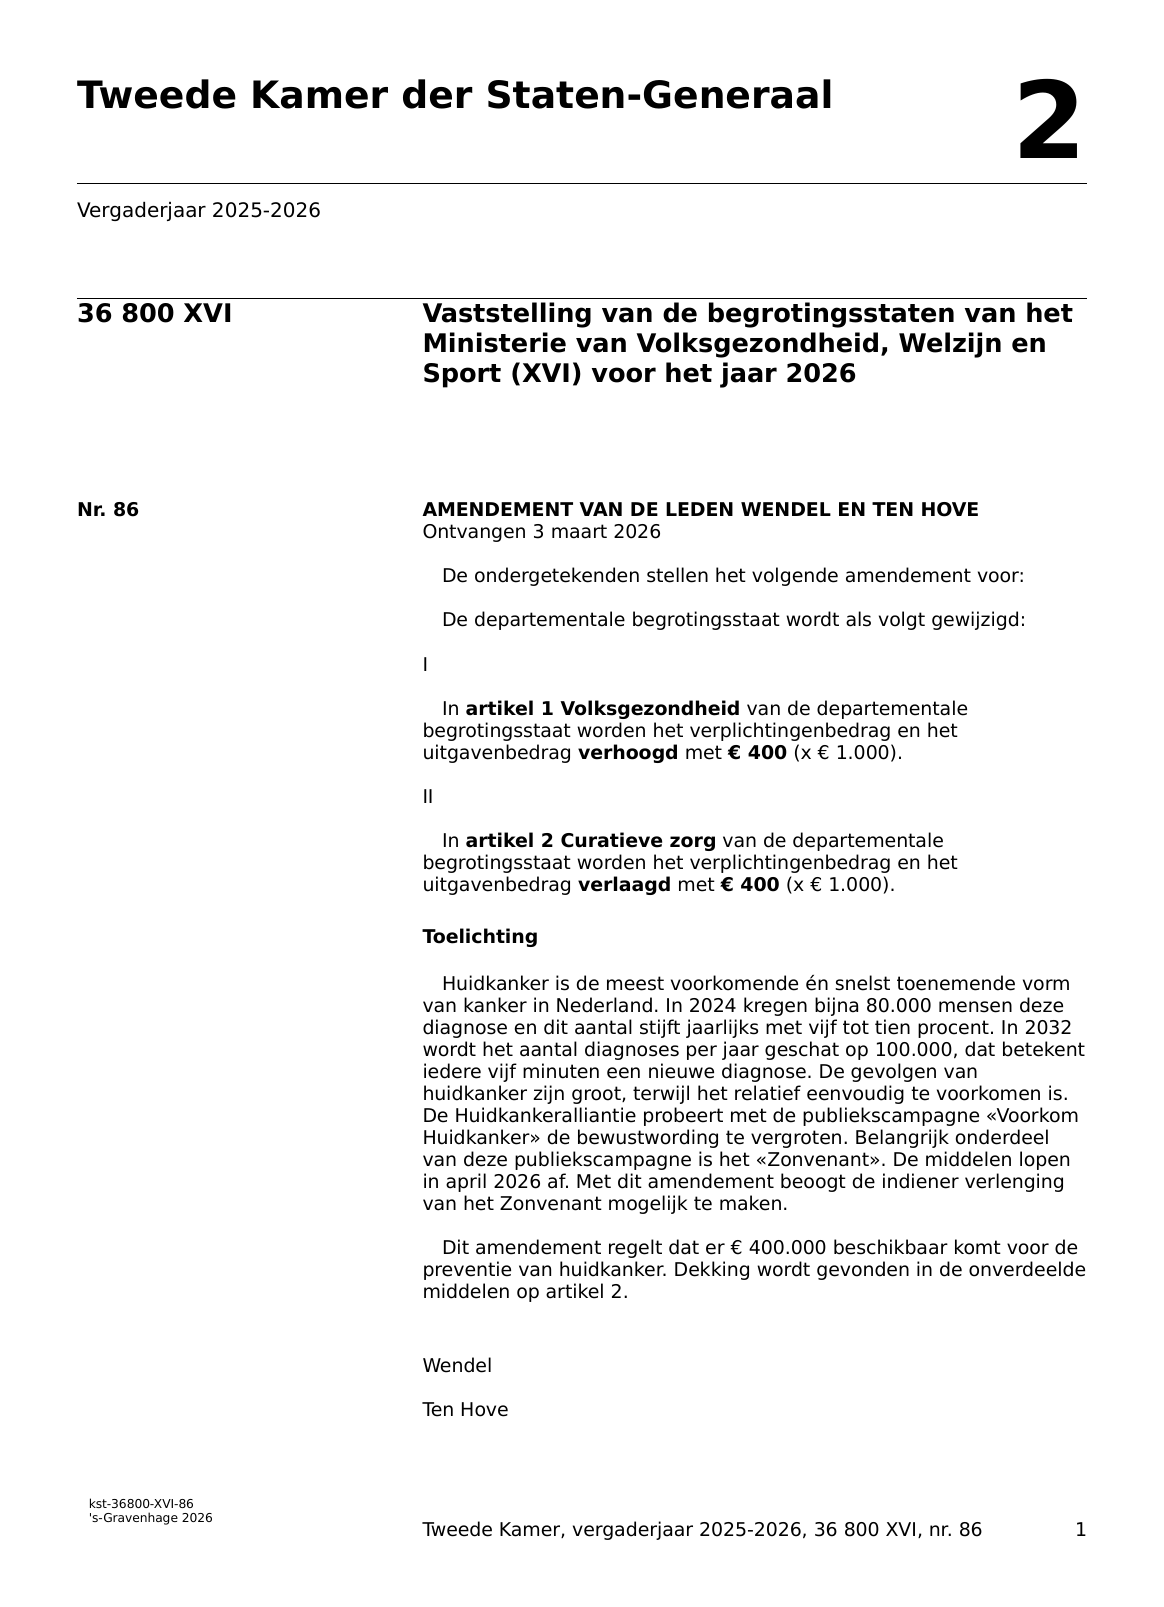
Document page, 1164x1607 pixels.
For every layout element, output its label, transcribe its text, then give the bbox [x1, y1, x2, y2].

text II [422, 786, 1087, 808]
text Huidkanker is de meest voorkomende én snelst toenemende vorm van kanker in Nederland. In 2024 kregen bijna 80.000 mensen deze diagnose en dit aantal stijft jaarlijks met vijf tot tien procent. In 2032 wordt het aantal diagnoses per jaar geschat op 100.000, dat betekent iedere vijf minuten een nieuwe diagnose. De gevolgen van huidkanker zijn groot, terwijl het relatief eenvoudig te voorkomen is. De Huidkankeralliantie probeert met de publiekscampagne «Voorkom Huidkanker» de bewustwording te vergroten. Belangrijk onderdeel van deze publiekscampagne is het «Zonvenant». De middelen lopen in april 2026 af. Met dit amendement beoogt de indiener verlenging van het Zonvenant mogelijk te maken. [422, 973, 1087, 1215]
text De departementale begrotingsstaat wordt als volgt gewijzigd: [422, 609, 1087, 631]
text De ondergetekenden stellen het volgende amendement voor: [422, 565, 1087, 587]
subtitle Toelichting [422, 926, 1087, 948]
text Ontvangen 3 maart 2026 [422, 521, 1087, 543]
text 's-Gravenhage 2026 [88, 1511, 323, 1525]
table_header Tweede Kamer der Staten-Generaal [77, 59, 886, 183]
text kst-36800-XVI-86 [88, 1497, 323, 1511]
table_header 2 [886, 59, 1087, 183]
text Wendel Ten Hove [422, 1333, 1087, 1421]
table_cell Vergaderjaar 2025-2026 [77, 184, 1087, 298]
subtitle Nr. 86 AMENDEMENT VAN DE LEDEN WENDEL EN TEN HOVE [77, 499, 1087, 521]
text I [422, 653, 1087, 676]
text Dit amendement regelt dat er € 400.000 beschikbaar komt voor de preventie van huidkanker. Dekking wordt gevonden in de onverdeelde middelen op artikel 2. [422, 1237, 1087, 1303]
text In artikel 1 Volksgezondheid van de departementale begrotingsstaat worden het verplichtingenbedrag en het uitgavenbedrag verhoogd met € 400 (x € 1.000). [422, 698, 1087, 764]
subtitle 36 800 XVI Vaststelling van de begrotingsstaten van het Ministerie van Volksgezondheid, Welzijn en Sport (XVI) voor het jaar 2026 [77, 299, 1087, 388]
text In artikel 2 Curatieve zorg van de departementale begrotingsstaat worden het verplichtingenbedrag en het uitgavenbedrag verlaagd met € 400 (x € 1.000). [422, 830, 1087, 896]
